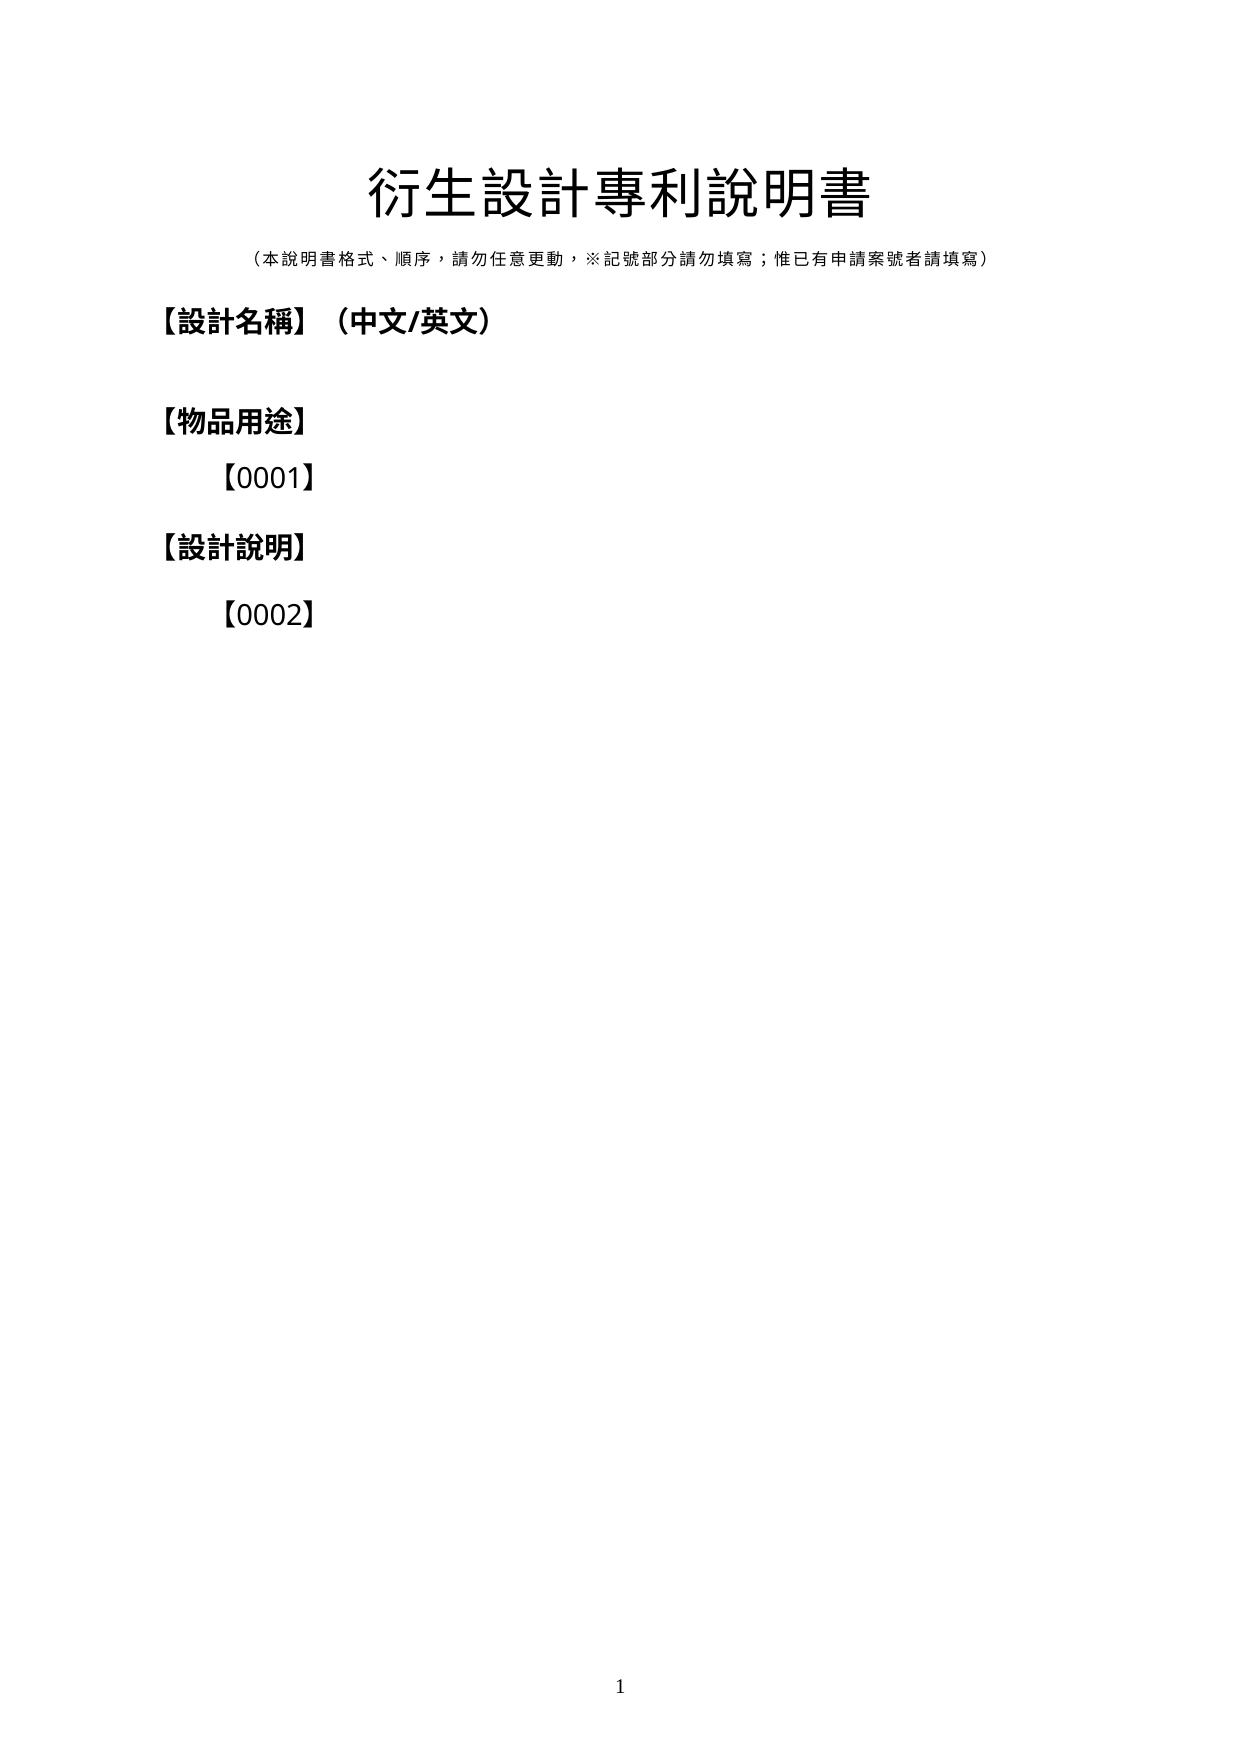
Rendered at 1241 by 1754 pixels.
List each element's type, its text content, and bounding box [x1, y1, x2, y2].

text 【設計說明】 [148, 511, 1092, 580]
text 衍生設計專利說明書 [148, 138, 1092, 241]
text 【設計名稱】（中文/英文） [148, 293, 1092, 343]
text （本說明書格式、順序，請勿任意更動，※記號部分請勿填寫；惟已有申請案號者請填寫） [148, 241, 1092, 275]
text 【物品用途】 [148, 393, 1092, 443]
